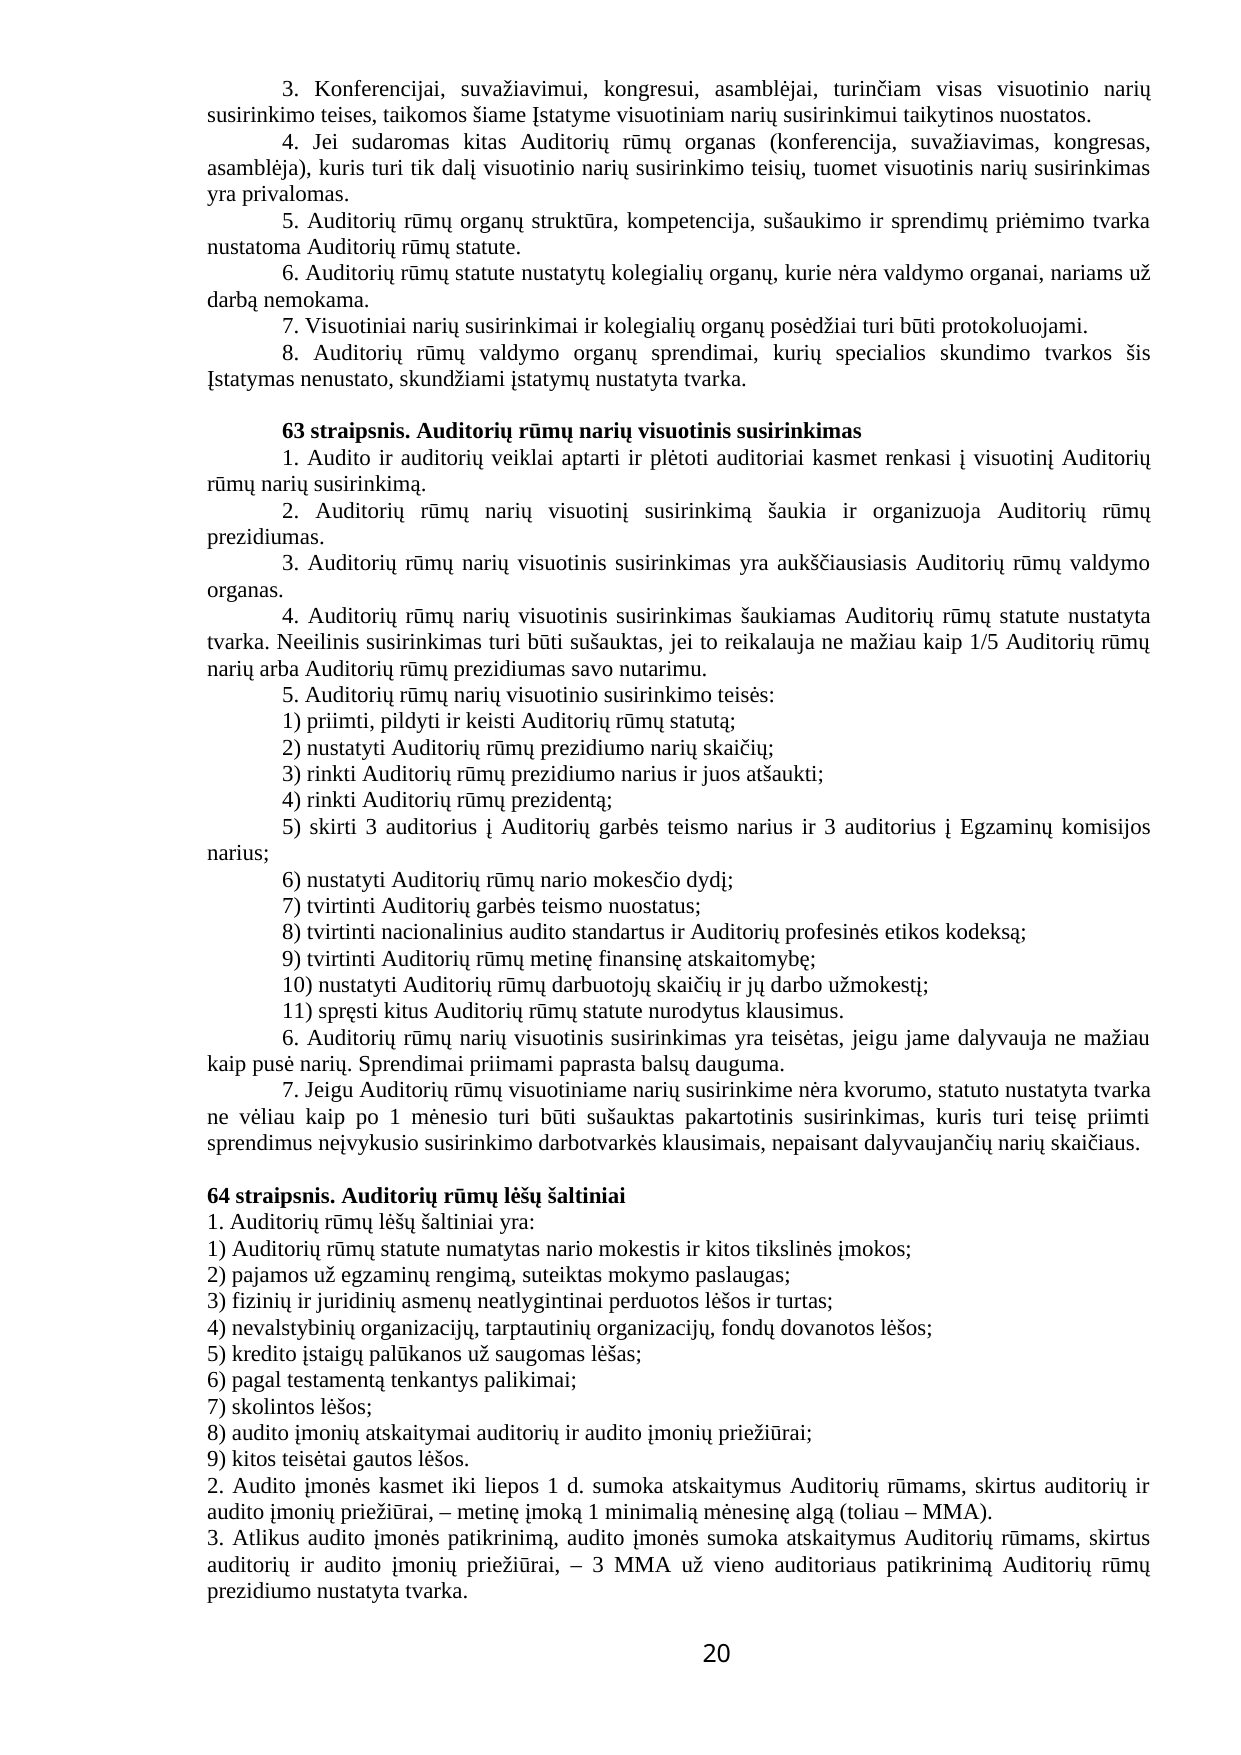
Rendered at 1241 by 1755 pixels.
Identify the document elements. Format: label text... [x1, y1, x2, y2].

text 6) pagal testamentą tenkantys palikimai; [207, 1366, 1152, 1393]
text 7. Jeigu Auditorių rūmų visuotiniame narių susirinkime nėra kvorumo, statuto nustatyta tvarka ne vėliau kaip po 1 mėnesio turi būti sušauktas pakartotinis susirinkimas, kuris turi teisę priimti sprendimus neįvykusio susirinkimo darbotvarkės klausimais, nepaisant dalyvaujančių narių skaičiaus. [207, 1076, 1152, 1156]
text 3. Atlikus audito įmonės patikrinimą, audito įmonės sumoka atskaitymus Auditorių rūmams, skirtus auditorių ir audito įmonių priežiūrai, – 3 MMA už vieno auditoriaus patikrinimą Auditorių rūmų prezidiumo nustatyta tvarka. [207, 1524, 1152, 1603]
text 4. Jei sudaromas kitas Auditorių rūmų organas (konferencija, suvažiavimas, kongresas, asamblėja), kuris turi tik dalį visuotinio narių susirinkimo teisių, tuomet visuotinis narių susirinkimas yra privalomas. [207, 128, 1152, 207]
text 5) kredito įstaigų palūkanos už saugomas lėšas; [207, 1340, 1152, 1366]
text 1) Auditorių rūmų statute numatytas nario mokestis ir kitos tikslinės įmokos; [207, 1234, 1152, 1261]
text 10) nustatyti Auditorių rūmų darbuotojų skaičių ir jų darbo užmokestį; [207, 971, 1152, 997]
text 11) spręsti kitus Auditorių rūmų statute nurodytus klausimus. [207, 997, 1152, 1024]
text 5) skirti 3 auditorius į Auditorių garbės teismo narius ir 3 auditorius į Egzaminų komisijos narius; [207, 813, 1152, 866]
text 2) nustatyti Auditorių rūmų prezidiumo narių skaičių; [207, 734, 1152, 760]
text 8) audito įmonių atskaitymai auditorių ir audito įmonių priežiūrai; [207, 1419, 1152, 1445]
text 5. Auditorių rūmų organų struktūra, kompetencija, sušaukimo ir sprendimų priėmimo tvarka nustatoma Auditorių rūmų statute. [207, 207, 1152, 259]
text 2. Audito įmonės kasmet iki liepos 1 d. sumoka atskaitymus Auditorių rūmams, skirtus auditorių ir audito įmonių priežiūrai, – metinę įmoką 1 minimalią mėnesinę algą (toliau – MMA). [207, 1472, 1152, 1524]
text 7) tvirtinti Auditorių garbės teismo nuostatus; [207, 892, 1152, 918]
text 6. Auditorių rūmų narių visuotinis susirinkimas yra teisėtas, jeigu jame dalyvauja ne mažiau kaip pusė narių. Sprendimai priimami paprasta balsų dauguma. [207, 1024, 1152, 1076]
text 5. Auditorių rūmų narių visuotinio susirinkimo teisės: [207, 681, 1152, 707]
text 4) rinkti Auditorių rūmų prezidentą; [207, 787, 1152, 813]
text 4. Auditorių rūmų narių visuotinis susirinkimas šaukiamas Auditorių rūmų statute nustatyta tvarka. Neeilinis susirinkimas turi būti sušauktas, jei to reikalauja ne mažiau kaip 1/5 Auditorių rūmų narių arba Auditorių rūmų prezidiumas savo nutarimu. [207, 602, 1152, 681]
text 4) nevalstybinių organizacijų, tarptautinių organizacijų, fondų dovanotos lėšos; [207, 1314, 1152, 1340]
text 9) kitos teisėtai gautos lėšos. [207, 1445, 1152, 1472]
text 3) fizinių ir juridinių asmenų neatlygintinai perduotos lėšos ir turtas; [207, 1287, 1152, 1314]
text 3) rinkti Auditorių rūmų prezidiumo narius ir juos atšaukti; [207, 760, 1152, 787]
text 1) priimti, pildyti ir keisti Auditorių rūmų statutą; [207, 707, 1152, 734]
text 1. Audito ir auditorių veiklai aptarti ir plėtoti auditoriai kasmet renkasi į visuotinį Auditorių rūmų narių susirinkimą. [207, 444, 1152, 497]
text 2) pajamos už egzaminų rengimą, suteiktas mokymo paslaugas; [207, 1261, 1152, 1287]
text 8) tvirtinti nacionalinius audito standartus ir Auditorių profesinės etikos kodeksą; [207, 918, 1152, 945]
text 7. Visuotiniai narių susirinkimai ir kolegialių organų posėdžiai turi būti protokoluojami. [207, 312, 1152, 338]
text 1. Auditorių rūmų lėšų šaltiniai yra: [207, 1208, 1152, 1234]
text 3. Auditorių rūmų narių visuotinis susirinkimas yra aukščiausiasis Auditorių rūmų valdymo organas. [207, 549, 1152, 602]
text 9) tvirtinti Auditorių rūmų metinę finansinę atskaitomybę; [207, 945, 1152, 971]
text 7) skolintos lėšos; [207, 1393, 1152, 1419]
text 8. Auditorių rūmų valdymo organų sprendimai, kurių specialios skundimo tvarkos šis Įstatymas nenustato, skundžiami įstatymų nustatyta tvarka. [207, 338, 1152, 391]
text 64 straipsnis. Auditorių rūmų lėšų šaltiniai [207, 1182, 1152, 1208]
text 2. Auditorių rūmų narių visuotinį susirinkimą šaukia ir organizuoja Auditorių rūmų prezidiumas. [207, 497, 1152, 549]
text 3. Konferencijai, suvažiavimui, kongresui, asamblėjai, turinčiam visas visuotinio narių susirinkimo teises, taikomos šiame Įstatyme visuotiniam narių susirinkimui taikytinos nuostatos. [207, 75, 1152, 128]
text 63 straipsnis. Auditorių rūmų narių visuotinis susirinkimas [207, 418, 1152, 444]
text 6) nustatyti Auditorių rūmų nario mokesčio dydį; [207, 866, 1152, 892]
text 6. Auditorių rūmų statute nustatytų kolegialių organų, kurie nėra valdymo organai, nariams už darbą nemokama. [207, 259, 1152, 312]
